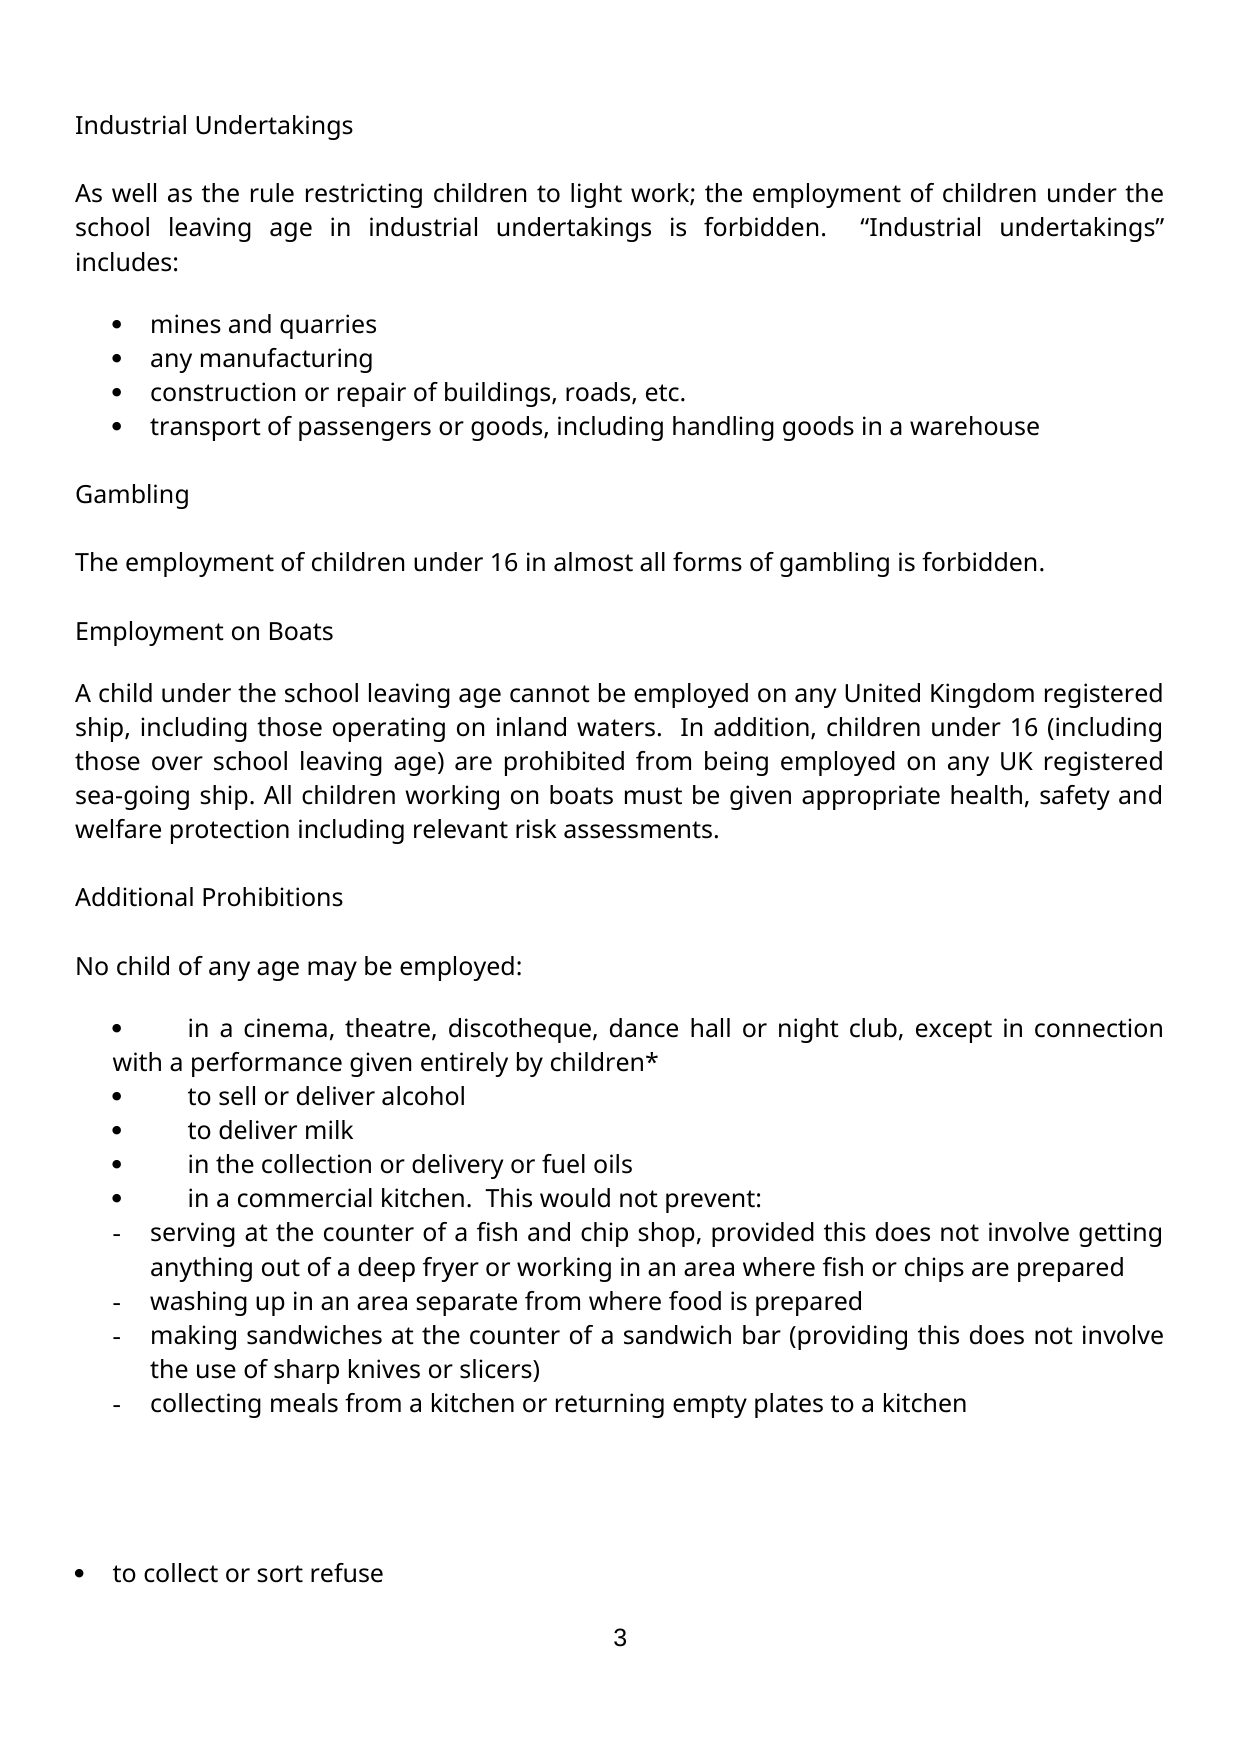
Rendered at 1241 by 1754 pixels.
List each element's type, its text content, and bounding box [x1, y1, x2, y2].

subtitle Gambling [75, 477, 1165, 511]
subtitle Industrial Undertakings [75, 108, 1165, 142]
subtitle No child of any age may be employed: [75, 948, 1165, 982]
list any manufacturing [112, 341, 1165, 375]
list to collect or sort refuse [75, 1556, 1165, 1590]
list construction or repair of buildings, roads, etc. [112, 375, 1165, 409]
text A child under the school leaving age cannot be employed on any United Kingdom registered ship, including those operating on inland waters. In addition, children under 16 (including those over school leaving age) are prohibited from being employed on any UK registered sea-going ship. All children working on boats must be given appropriate health, safety and welfare protection including relevant risk assessments. [75, 676, 1165, 846]
list to sell or deliver alcohol [112, 1079, 1165, 1113]
subtitle As well as the rule restricting children to light work; the employment of children under the school leaving age in industrial undertakings is forbidden. “Industrial undertakings” includes: [75, 176, 1165, 278]
list transport of passengers or goods, including handling goods in a warehouse [112, 409, 1165, 443]
subtitle Additional Prohibitions [75, 880, 1165, 914]
subtitle Employment on Boats [75, 613, 1165, 647]
list in a cinema, theatre, discotheque, dance hall or night club, except in connection with a performance given entirely by children* [112, 1011, 1165, 1079]
list collecting meals from a kitchen or returning empty plates to a kitchen [112, 1385, 1165, 1419]
list making sandwiches at the counter of a sandwich bar (providing this does not involve the use of sharp knives or slicers) [112, 1317, 1165, 1385]
list to deliver milk [112, 1113, 1165, 1147]
list in a commercial kitchen. This would not prevent: [112, 1181, 1165, 1215]
text The employment of children under 16 in almost all forms of gambling is forbidden. [75, 545, 1165, 579]
list washing up in an area separate from where food is prepared [112, 1283, 1165, 1317]
list in the collection or delivery or fuel oils [112, 1147, 1165, 1181]
list mines and quarries [112, 307, 1165, 341]
list serving at the counter of a fish and chip shop, provided this does not involve getting anything out of a deep fryer or working in an area where fish or chips are prepared [112, 1215, 1165, 1283]
